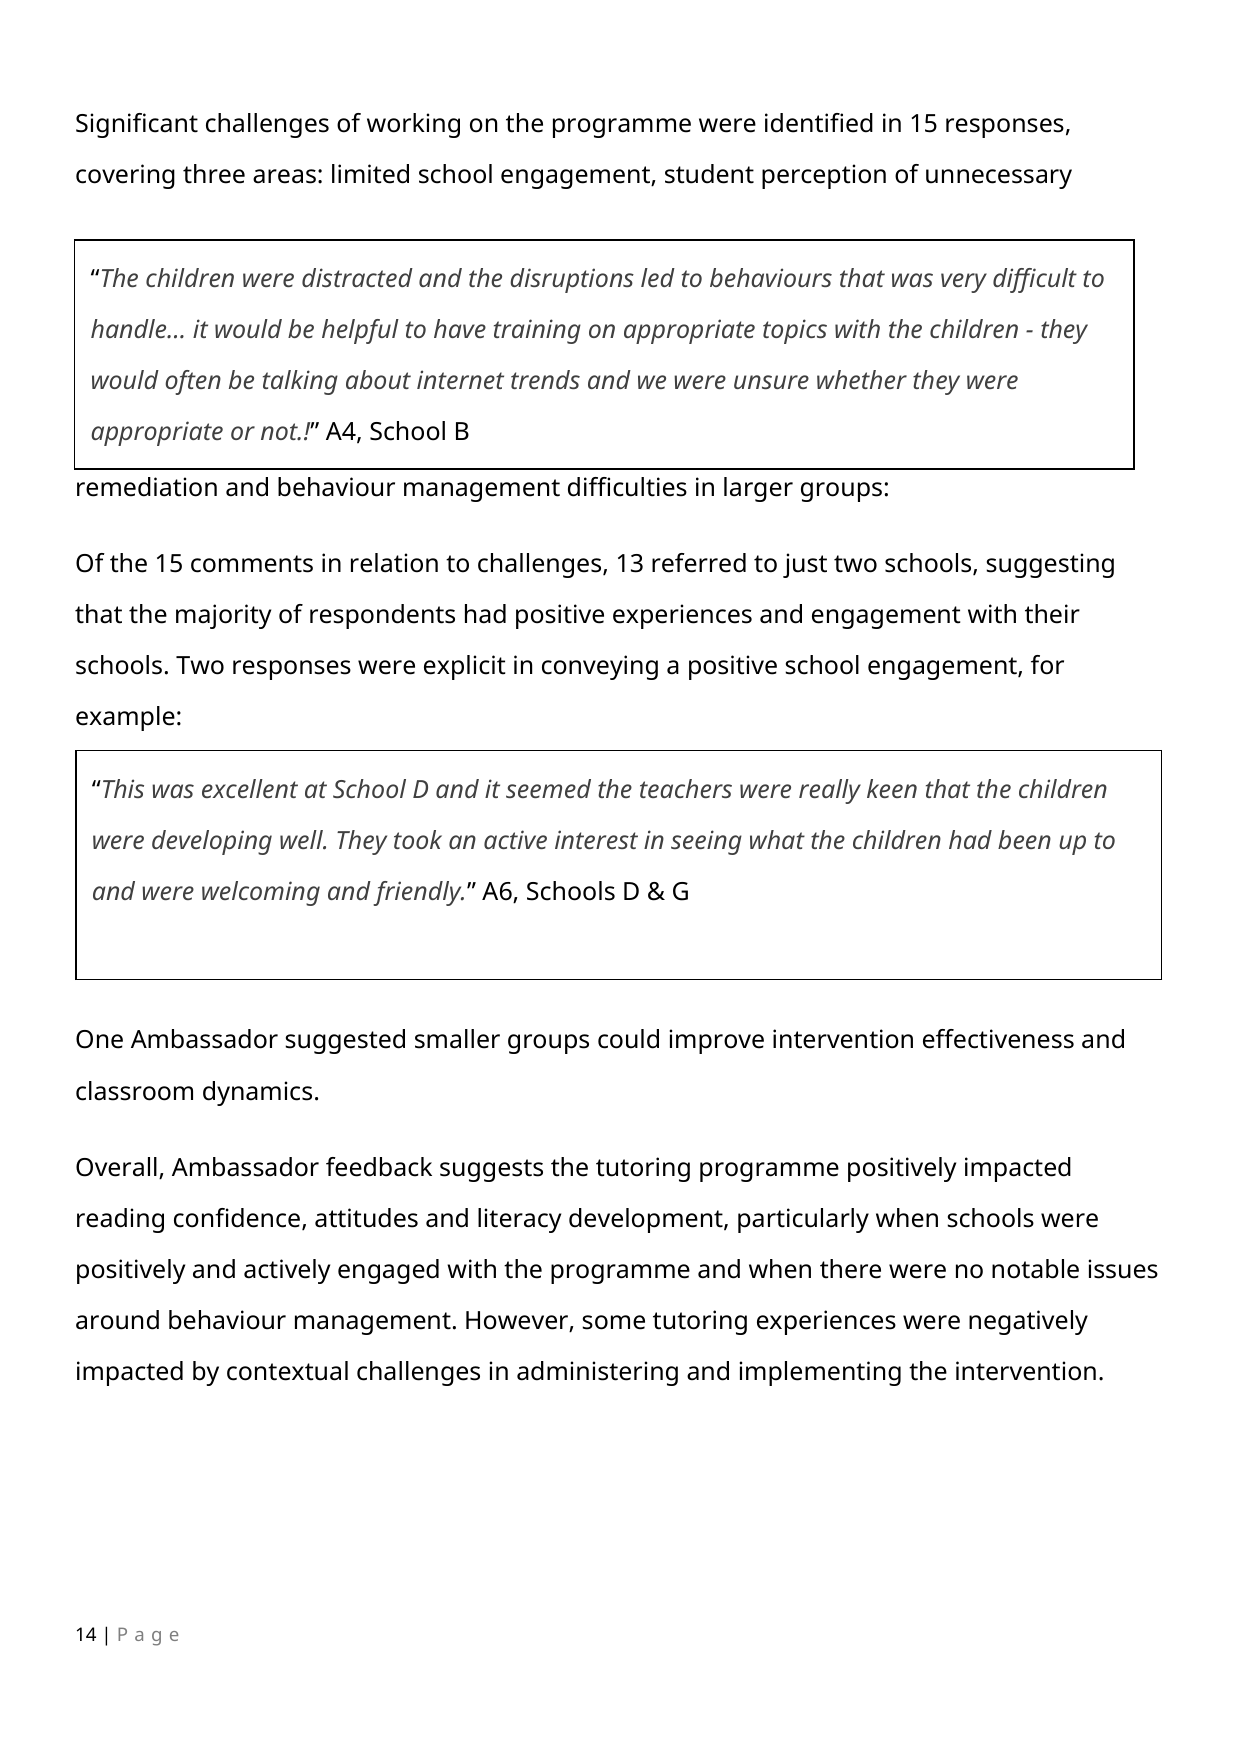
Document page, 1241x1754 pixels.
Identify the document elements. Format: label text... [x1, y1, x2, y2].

text Significant challenges of working on the programme were identified in 15 responses, covering three areas: limited school engagement, student perception of unnecessary remediation and behaviour management difficulties in larger groups: [75, 106, 1165, 504]
text Overall, Ambassador feedback suggests the tutoring programme positively impacted reading confidence, attitudes and literacy development, particularly when schools were positively and actively engaged with the programme and when there were no notable issues around behaviour management. However, some tutoring experiences were negatively impacted by contextual challenges in administering and implementing the intervention. [75, 1149, 1165, 1387]
text One Ambassador suggested smaller groups could improve intervention effectiveness and classroom dynamics. [75, 1022, 1165, 1107]
text “The children were distracted and the disruptions led to behaviours that was very difficult to handle… it would be helpful to have training on appropriate topics with the children - they would often be talking about internet trends and we were unsure whether they were appropriate or not.!” A4, School B [90, 261, 1118, 448]
text “This was excellent at School D and it seemed the teachers were really keen that the children were developing well. They took an active interest in seeing what the children had been up to and were welcoming and friendly.” A6, Schools D & G [92, 771, 1146, 907]
text Of the 15 comments in relation to challenges, 13 referred to just two schools, suggesting that the majority of respondents had positive experiences and engagement with their schools. Two responses were explicit in conveying a positive school engagement, for example: [75, 546, 1165, 980]
